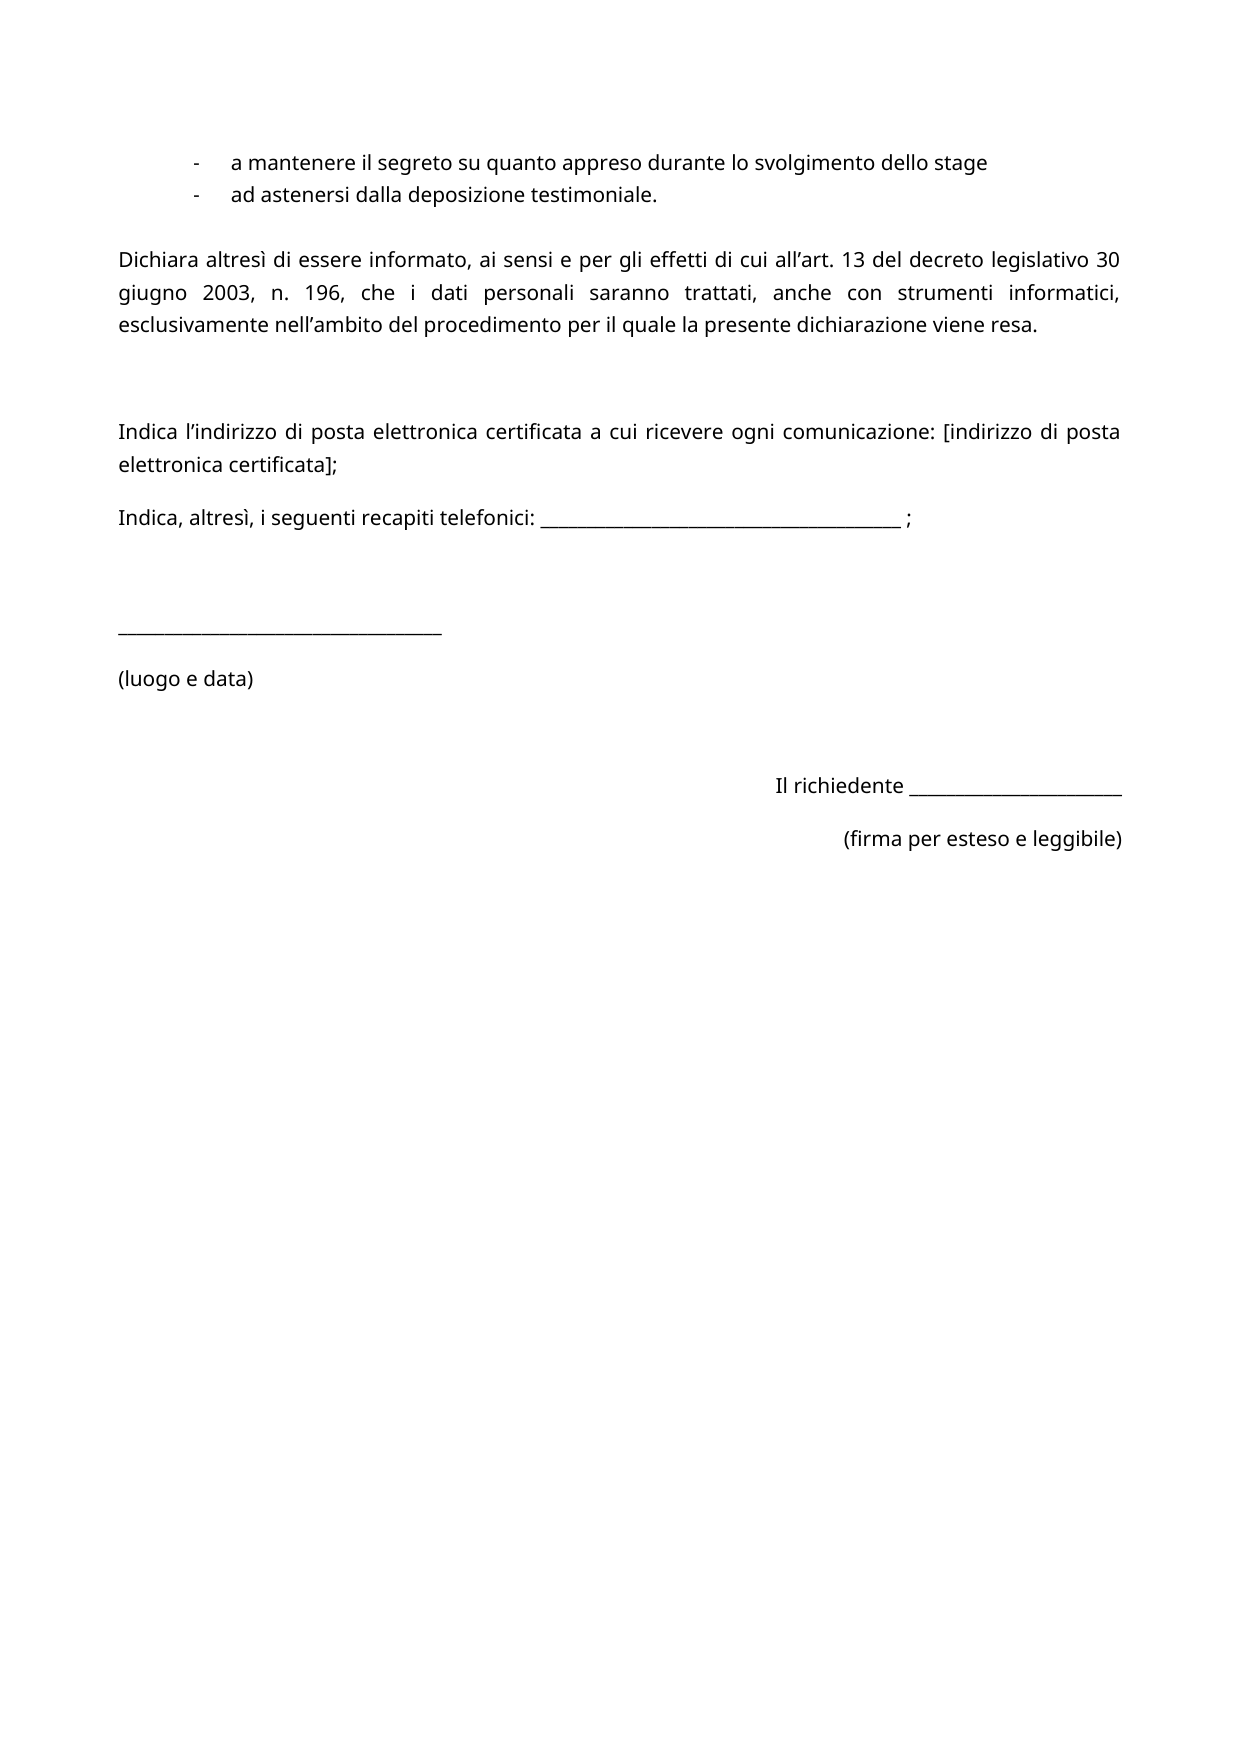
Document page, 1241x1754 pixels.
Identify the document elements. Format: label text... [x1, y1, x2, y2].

text Il richiedente _______________________ [118, 771, 1122, 799]
text Indica, altresì, i seguenti recapiti telefonici: _______________________________________ ; [118, 503, 1122, 532]
text Dichiara altresì di essere informato, ai sensi e per gli effetti di cui all’art. 13 del decreto legislativo 30 giugno 2003, n. 196, che i dati personali saranno trattati, anche con strumenti informatici, esclusivamente nell’ambito del procedimento per il quale la presente dichiarazione viene resa. [118, 245, 1122, 339]
text ___________________________________ [118, 610, 1122, 639]
text (firma per esteso e leggibile) [118, 824, 1122, 853]
list ad astenersi dalla deposizione testimoniale. [193, 180, 1122, 209]
list a mantenere il segreto su quanto appreso durante lo svolgimento dello stage [193, 148, 1122, 176]
text (luogo e data) [118, 664, 1122, 692]
text Indica l’indirizzo di posta elettronica certificata a cui ricevere ogni comunicazione: [indirizzo di posta elettronica certificata]; [118, 417, 1122, 478]
